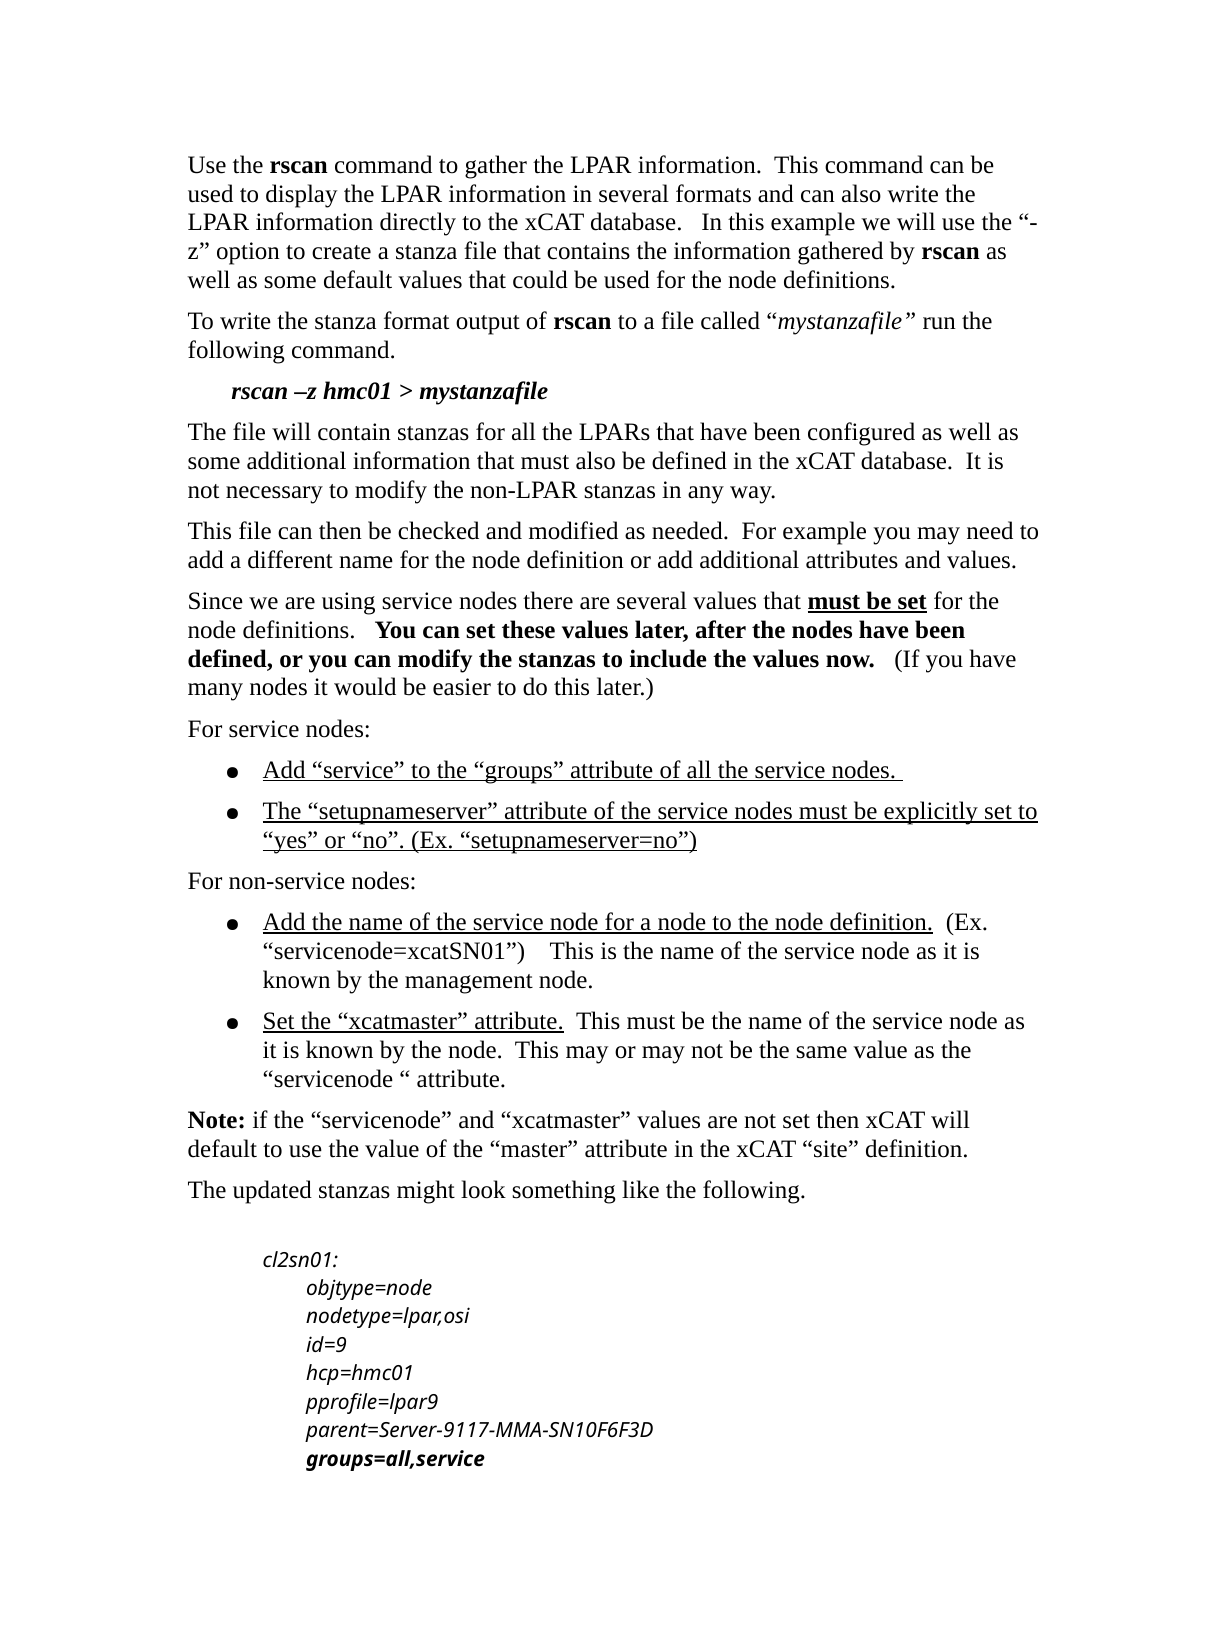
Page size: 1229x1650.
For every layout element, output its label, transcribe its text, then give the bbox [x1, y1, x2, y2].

text id=9 [262, 1330, 1041, 1358]
text nodetype=lpar,osi [262, 1302, 1041, 1330]
text parent=Server-9117-MMA-SN10F6F3D [262, 1415, 1041, 1444]
text cl2sn01: [262, 1245, 1041, 1273]
list Use the rscan command to gather the LPAR information. This command can be used to display the LPAR information in several formats and can also write the LPAR information directly to the xCAT database. In this example we will use the “-z” option to create a stanza file that contains the information gathered by rscan as well as some default values that could be used for the node definitions. [187, 150, 1041, 294]
text hcp=hmc01 [262, 1358, 1041, 1387]
text groups=all,service [262, 1444, 1041, 1472]
list The “setupnameserver” attribute of the service nodes must be explicitly set to “yes” or “no”. (Ex. “setupnameserver=no”) [225, 796, 1041, 854]
list This file can then be checked and modified as needed. For example you may need to add a different name for the node definition or add additional attributes and values. [187, 516, 1041, 574]
list Add the name of the service node for a node to the node definition. (Ex. “servicenode=xcatSN01”) This is the name of the service node as it is known by the management node. [225, 907, 1041, 994]
list For non-service nodes: [187, 866, 1041, 895]
list The updated stanzas might look something like the following. [187, 1175, 1041, 1204]
list Note: if the “servicenode” and “xcatmaster” values are not set then xCAT will default to use the value of the “master” attribute in the xCAT “site” definition. [187, 1105, 1041, 1162]
list The file will contain stanzas for all the LPARs that have been configured as well as some additional information that must also be defined in the xCAT database. It is not necessary to modify the non-LPAR stanzas in any way. [187, 417, 1041, 504]
list Since we are using service nodes there are several values that must be set for the node definitions. You can set these values later, after the nodes have been defined, or you can modify the stanzas to include the values now. (If you have many nodes it would be easier to do this later.) [187, 586, 1041, 701]
text pprofile=lpar9 [262, 1387, 1041, 1415]
list To write the stanza format output of rscan to a file called “mystanzafile” run the following command. [187, 306, 1041, 364]
list For service nodes: [187, 714, 1041, 742]
list Set the “xcatmaster” attribute. This must be the name of the service node as it is known by the node. This may or may not be the same value as the “servicenode “ attribute. [225, 1006, 1041, 1092]
list rscan –z hmc01 > mystanzafile [187, 376, 1041, 405]
text objtype=node [262, 1273, 1041, 1302]
list Add “service” to the “groups” attribute of all the service nodes. [225, 755, 1041, 784]
